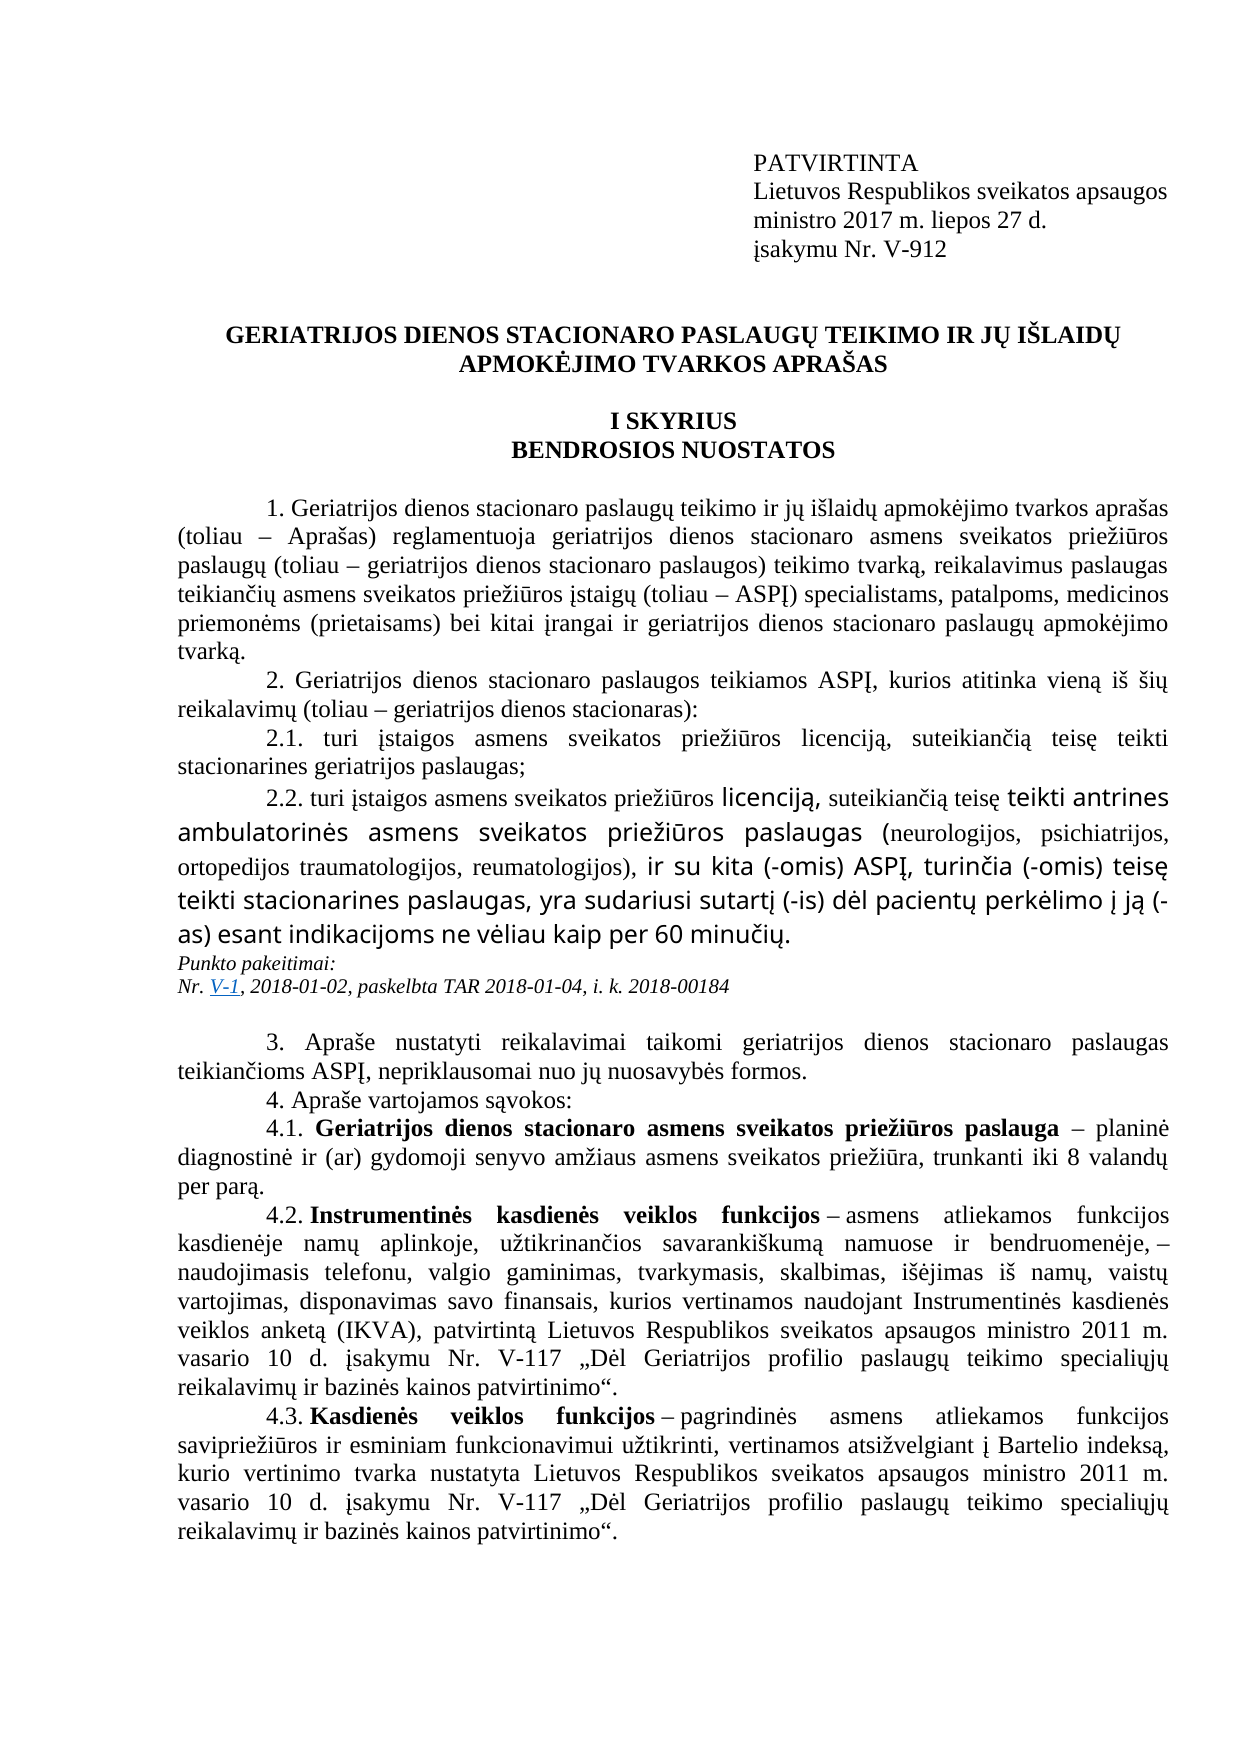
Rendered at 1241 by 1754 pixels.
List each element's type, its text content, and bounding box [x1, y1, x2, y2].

text 4.1. Geriatrijos dienos stacionaro asmens sveikatos priežiūros paslauga – planinė diagnostinė ir (ar) gydomoji senyvo amžiaus asmens sveikatos priežiūra, trunkanti iki 8 valandų per parą. [177, 1113, 1169, 1200]
text I SKYRIUS [177, 406, 1169, 435]
text 4.2. Instrumentinės kasdienės veiklos funkcijos – asmens atliekamos funkcijos kasdienėje namų aplinkoje, užtikrinančios savarankiškumą namuose ir bendruomenėje, – naudojimasis telefonu, valgio gaminimas, tvarkymasis, skalbimas, išėjimas iš namų, vaistų vartojimas, disponavimas savo finansais, kurios vertinamos naudojant Instrumentinės kasdienės veiklos anketą (IKVA), patvirtintą Lietuvos Respublikos sveikatos apsaugos ministro 2011 m. vasario 10 d. įsakymu Nr. V-117 „Dėl Geriatrijos profilio paslaugų teikimo specialiųjų reikalavimų ir bazinės kainos patvirtinimo“. [177, 1200, 1169, 1401]
text 4. Apraše vartojamos sąvokos: [177, 1085, 1169, 1113]
text Lietuvos Respublikos sveikatos apsaugos ministro 2017 m. liepos 27 d. [753, 176, 1169, 234]
text 1. Geriatrijos dienos stacionaro paslaugų teikimo ir jų išlaidų apmokėjimo tvarkos aprašas (toliau – Aprašas) reglamentuoja geriatrijos dienos stacionaro asmens sveikatos priežiūros paslaugų (toliau – geriatrijos dienos stacionaro paslaugos) teikimo tvarką, reikalavimus paslaugas teikiančių asmens sveikatos priežiūros įstaigų (toliau – ASPĮ) specialistams, patalpoms, medicinos priemonėms (prietaisams) bei kitai įrangai ir geriatrijos dienos stacionaro paslaugų apmokėjimo tvarką. [177, 493, 1169, 665]
text Punkto pakeitimai: [177, 950, 1169, 974]
text 2.1. turi įstaigos asmens sveikatos priežiūros licenciją, suteikiančią teisę teikti stacionarines geriatrijos paslaugas; [177, 723, 1169, 780]
text 4.3. Kasdienės veiklos funkcijos – pagrindinės asmens atliekamos funkcijos savipriežiūros ir esminiam funkcionavimui užtikrinti, vertinamos atsižvelgiant į Bartelio indeksą, kurio vertinimo tvarka nustatyta Lietuvos Respublikos sveikatos apsaugos ministro 2011 m. vasario 10 d. įsakymu Nr. V-117 „Dėl Geriatrijos profilio paslaugų teikimo specialiųjų reikalavimų ir bazinės kainos patvirtinimo“. [177, 1401, 1169, 1545]
text Nr. V-1, 2018-01-02, paskelbta TAR 2018-01-04, i. k. 2018-00184 [177, 974, 1169, 998]
text 3. Apraše nustatyti reikalavimai taikomi geriatrijos dienos stacionaro paslaugas teikiančioms ASPĮ, nepriklausomai nuo jų nuosavybės formos. [177, 1027, 1169, 1085]
text GERIATRIJOS DIENOS STACIONARO PASLAUGŲ TEIKIMO IR JŲ IŠLAIDŲ APMOKĖJIMO TVARKOS APRAŠAS [177, 320, 1169, 378]
text 2.2. turi įstaigos asmens sveikatos priežiūros licenciją, suteikiančią teisę teikti antrines ambulatorinės asmens sveikatos priežiūros paslaugas (neurologijos, psichiatrijos, ortopedijos traumatologijos, reumatologijos), ir su kita (-omis) ASPĮ, turinčia (-omis) teisę teikti stacionarines paslaugas, yra sudariusi sutartį (-is) dėl pacientų perkėlimo į ją (-as) esant indikacijoms ne vėliau kaip per 60 minučių. [177, 780, 1169, 950]
text 2. Geriatrijos dienos stacionaro paslaugos teikiamos ASPĮ, kurios atitinka vieną iš šių reikalavimų (toliau – geriatrijos dienos stacionaras): [177, 665, 1169, 723]
text PATVIRTINTA [753, 148, 1169, 176]
text BENDROSIOS NUOSTATOS [177, 435, 1169, 464]
text įsakymu Nr. V-912 [753, 234, 1169, 263]
